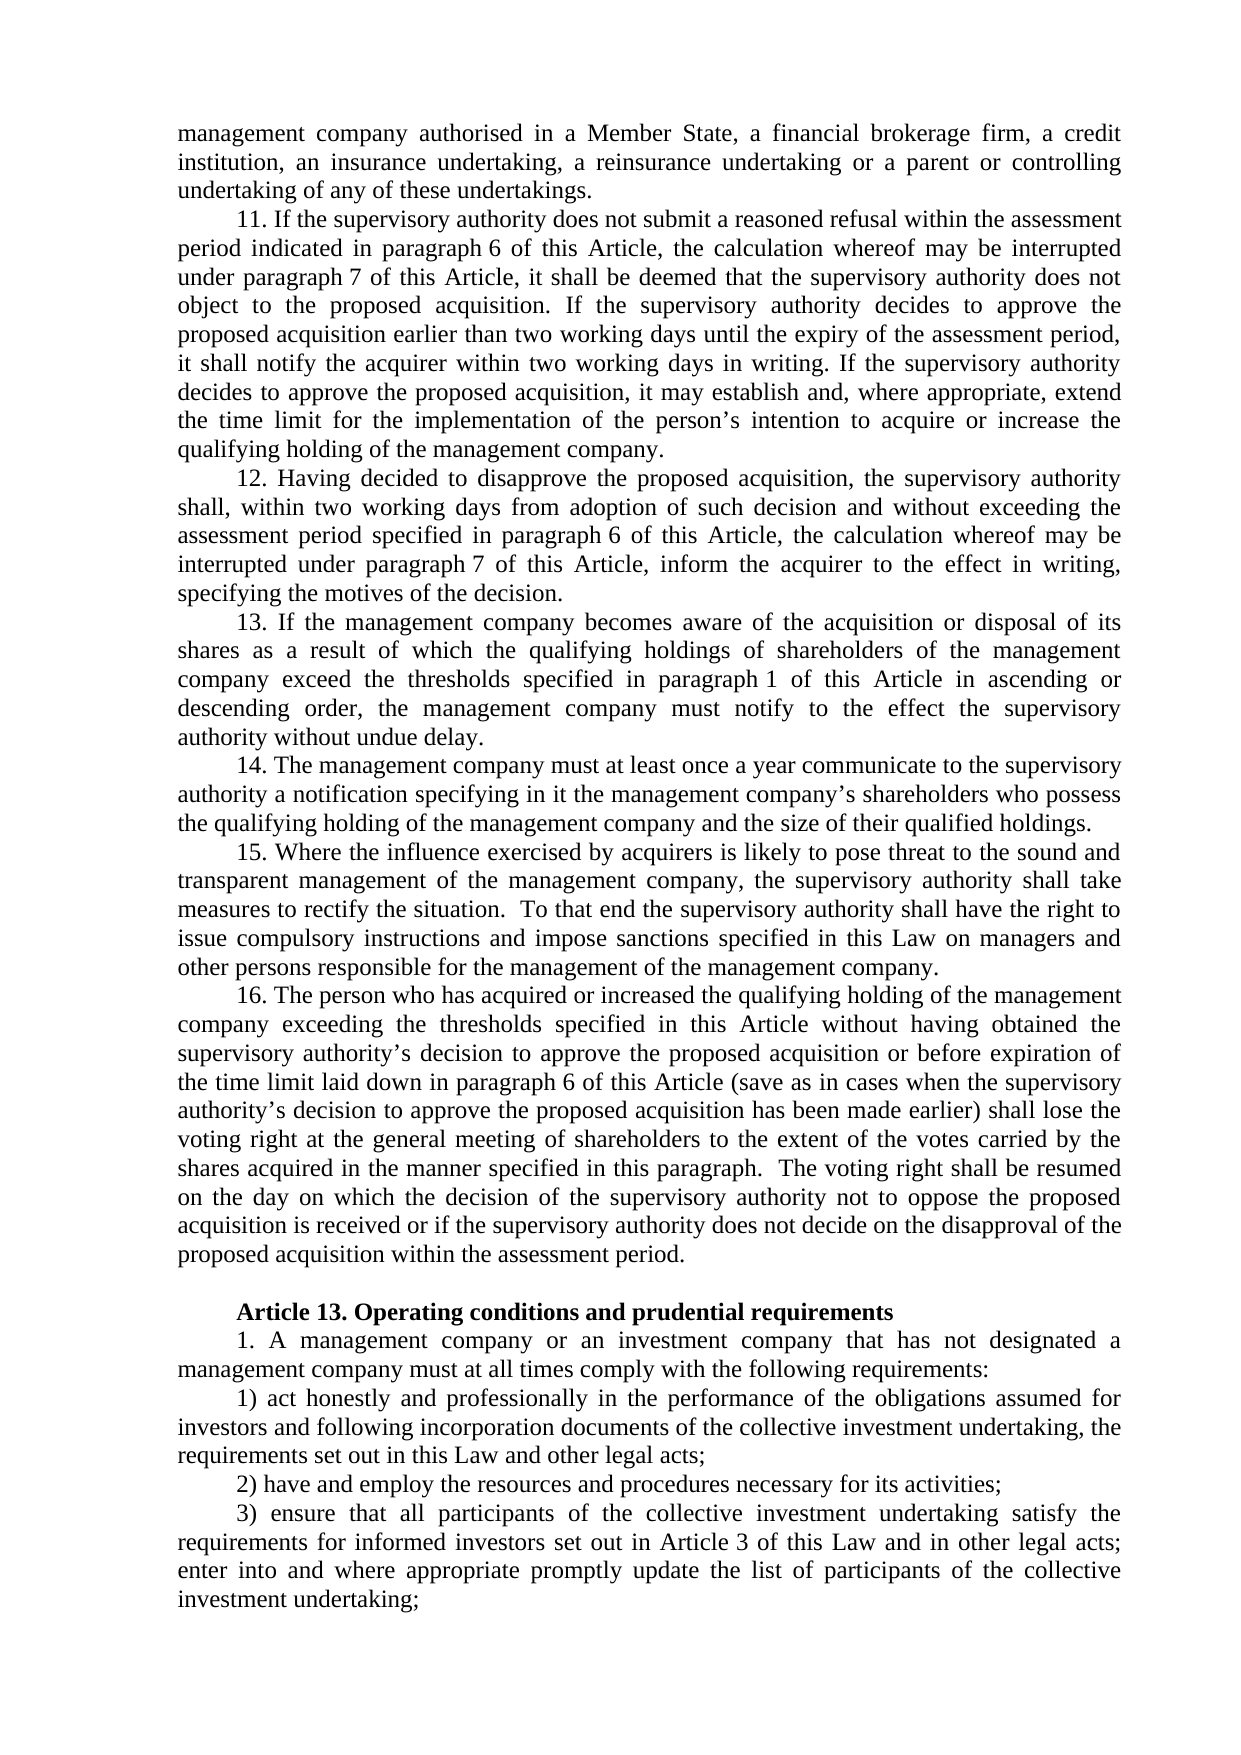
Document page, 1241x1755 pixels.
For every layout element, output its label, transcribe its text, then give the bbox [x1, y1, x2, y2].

text 14. The management company must at least once a year communicate to the supervisory authority a notification specifying in it the management company’s shareholders who possess the qualifying holding of the management company and the size of their qualified holdings. [177, 751, 1122, 837]
text 1) act honestly and professionally in the performance of the obligations assumed for investors and following incorporation documents of the collective investment undertaking, the requirements set out in this Law and other legal acts; [177, 1383, 1122, 1469]
text 13. If the management company becomes aware of the acquisition or disposal of its shares as a result of which the qualifying holdings of shareholders of the management company exceed the thresholds specified in paragraph 1 of this Article in ascending or descending order, the management company must notify to the effect the supervisory authority without undue delay. [177, 607, 1122, 751]
text 1. A management company or an investment company that has not designated a management company must at all times comply with the following requirements: [177, 1326, 1122, 1383]
text 11. If the supervisory authority does not submit a reasoned refusal within the assessment period indicated in paragraph 6 of this Article, the calculation whereof may be interrupted under paragraph 7 of this Article, it shall be deemed that the supervisory authority does not object to the proposed acquisition. If the supervisory authority decides to approve the proposed acquisition earlier than two working days until the expiry of the assessment period, it shall notify the acquirer within two working days in writing. If the supervisory authority decides to approve the proposed acquisition, it may establish and, where appropriate, extend the time limit for the implementation of the person’s intention to acquire or increase the qualifying holding of the management company. [177, 204, 1122, 463]
text 16. The person who has acquired or increased the qualifying holding of the management company exceeding the thresholds specified in this Article without having obtained the supervisory authority’s decision to approve the proposed acquisition or before expiration of the time limit laid down in paragraph 6 of this Article (save as in cases when the supervisory authority’s decision to approve the proposed acquisition has been made earlier) shall lose the voting right at the general meeting of shareholders to the extent of the votes carried by the shares acquired in the manner specified in this paragraph. The voting right shall be resumed on the day on which the decision of the supervisory authority not to oppose the proposed acquisition is received or if the supervisory authority does not decide on the disapproval of the proposed acquisition within the assessment period. [177, 981, 1122, 1268]
text 3) ensure that all participants of the collective investment undertaking satisfy the requirements for informed investors set out in Article 3 of this Law and in other legal acts; enter into and where appropriate promptly update the list of participants of the collective investment undertaking; [177, 1498, 1122, 1613]
text Article 13. Operating conditions and prudential requirements [177, 1297, 1122, 1326]
text 12. Having decided to disapprove the proposed acquisition, the supervisory authority shall, within two working days from adoption of such decision and without exceeding the assessment period specified in paragraph 6 of this Article, the calculation whereof may be interrupted under paragraph 7 of this Article, inform the acquirer to the effect in writing, specifying the motives of the decision. [177, 463, 1122, 607]
text 15. Where the influence exercised by acquirers is likely to pose threat to the sound and transparent management of the management company, the supervisory authority shall take measures to rectify the situation. To that end the supervisory authority shall have the right to issue compulsory instructions and impose sanctions specified in this Law on managers and other persons responsible for the management of the management company. [177, 837, 1122, 981]
text management company authorised in a Member State, a financial brokerage firm, a credit institution, an insurance undertaking, a reinsurance undertaking or a parent or controlling undertaking of any of these undertakings. [177, 118, 1122, 204]
text 2) have and employ the resources and procedures necessary for its activities; [177, 1469, 1122, 1498]
